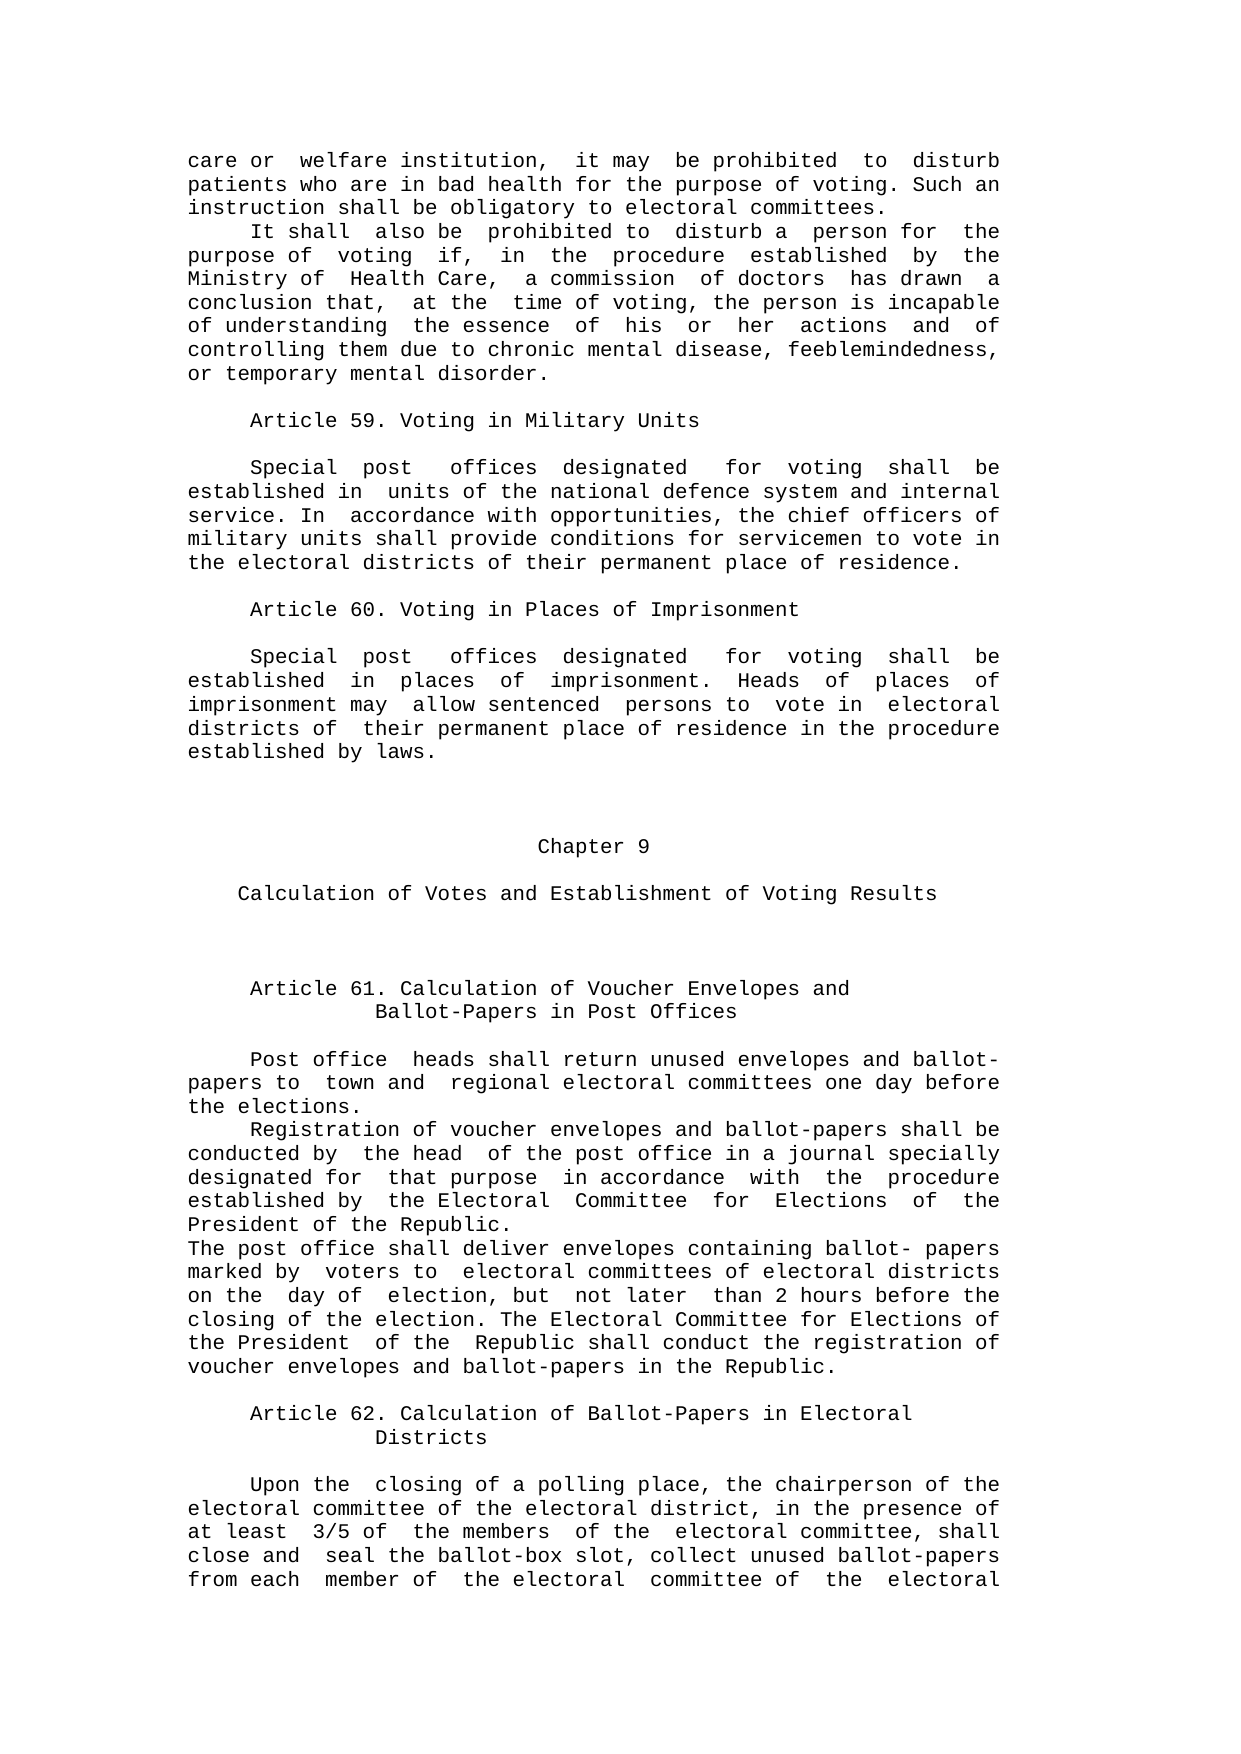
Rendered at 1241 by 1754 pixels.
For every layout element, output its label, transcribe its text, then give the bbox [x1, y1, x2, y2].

text Ballot-Papers in Post Offices [187, 1001, 1053, 1025]
text Special post offices designated for voting shall be [187, 457, 1053, 481]
text electoral committee of the electoral district, in the presence of [187, 1498, 1053, 1521]
text the President of the Republic shall conduct the registration of [187, 1332, 1053, 1356]
text Article 62. Calculation of Ballot-Papers in Electoral [187, 1403, 1053, 1427]
text service. In accordance with opportunities, the chief officers of [187, 505, 1053, 528]
text imprisonment may allow sentenced persons to vote in electoral [187, 694, 1053, 717]
text the electoral districts of their permanent place of residence. [187, 552, 1053, 576]
text Special post offices designated for voting shall be [187, 647, 1053, 670]
text military units shall provide conditions for servicemen to vote in [187, 528, 1053, 552]
text President of the Republic. [187, 1214, 1053, 1238]
text at least 3/5 of the members of the electoral committee, shall [187, 1521, 1053, 1545]
text instruction shall be obligatory to electoral committees. [187, 197, 1053, 221]
text care or welfare institution, it may be prohibited to disturb [187, 150, 1053, 174]
text established in units of the national defence system and internal [187, 481, 1053, 505]
text established in places of imprisonment. Heads of places of [187, 670, 1053, 694]
text districts of their permanent place of residence in the procedure [187, 717, 1053, 741]
text Article 61. Calculation of Voucher Envelopes and [187, 978, 1053, 1001]
text Districts [187, 1427, 1053, 1451]
text Chapter 9 [187, 836, 1053, 859]
text on the day of election, but not later than 2 hours before the [187, 1285, 1053, 1309]
text Upon the closing of a polling place, the chairperson of the [187, 1474, 1053, 1498]
text It shall also be prohibited to disturb a person for the [187, 221, 1053, 244]
text purpose of voting if, in the procedure established by the [187, 244, 1053, 268]
text Calculation of Votes and Establishment of Voting Results [187, 883, 1053, 907]
text or temporary mental disorder. [187, 363, 1053, 386]
text from each member of the electoral committee of the electoral [187, 1569, 1053, 1592]
text of understanding the essence of his or her actions and of [187, 316, 1053, 339]
text voucher envelopes and ballot-papers in the Republic. [187, 1356, 1053, 1379]
text conclusion that, at the time of voting, the person is incapable [187, 292, 1053, 316]
text The post office shall deliver envelopes containing ballot- papers [187, 1238, 1053, 1261]
text controlling them due to chronic mental disease, feeblemindedness, [187, 339, 1053, 363]
text Post office heads shall return unused envelopes and ballot- [187, 1048, 1053, 1072]
text established by the Electoral Committee for Elections of the [187, 1190, 1053, 1214]
text marked by voters to electoral committees of electoral districts [187, 1261, 1053, 1285]
text Article 60. Voting in Places of Imprisonment [187, 599, 1053, 623]
text Registration of voucher envelopes and ballot-papers shall be [187, 1119, 1053, 1143]
text patients who are in bad health for the purpose of voting. Such an [187, 174, 1053, 197]
text conducted by the head of the post office in a journal specially [187, 1143, 1053, 1167]
text the elections. [187, 1096, 1053, 1119]
text designated for that purpose in accordance with the procedure [187, 1167, 1053, 1190]
text close and seal the ballot-box slot, collect unused ballot-papers [187, 1545, 1053, 1569]
text Ministry of Health Care, a commission of doctors has drawn a [187, 268, 1053, 292]
text closing of the election. The Electoral Committee for Elections of [187, 1309, 1053, 1332]
text established by laws. [187, 741, 1053, 765]
text Article 59. Voting in Military Units [187, 410, 1053, 434]
text papers to town and regional electoral committees one day before [187, 1072, 1053, 1096]
